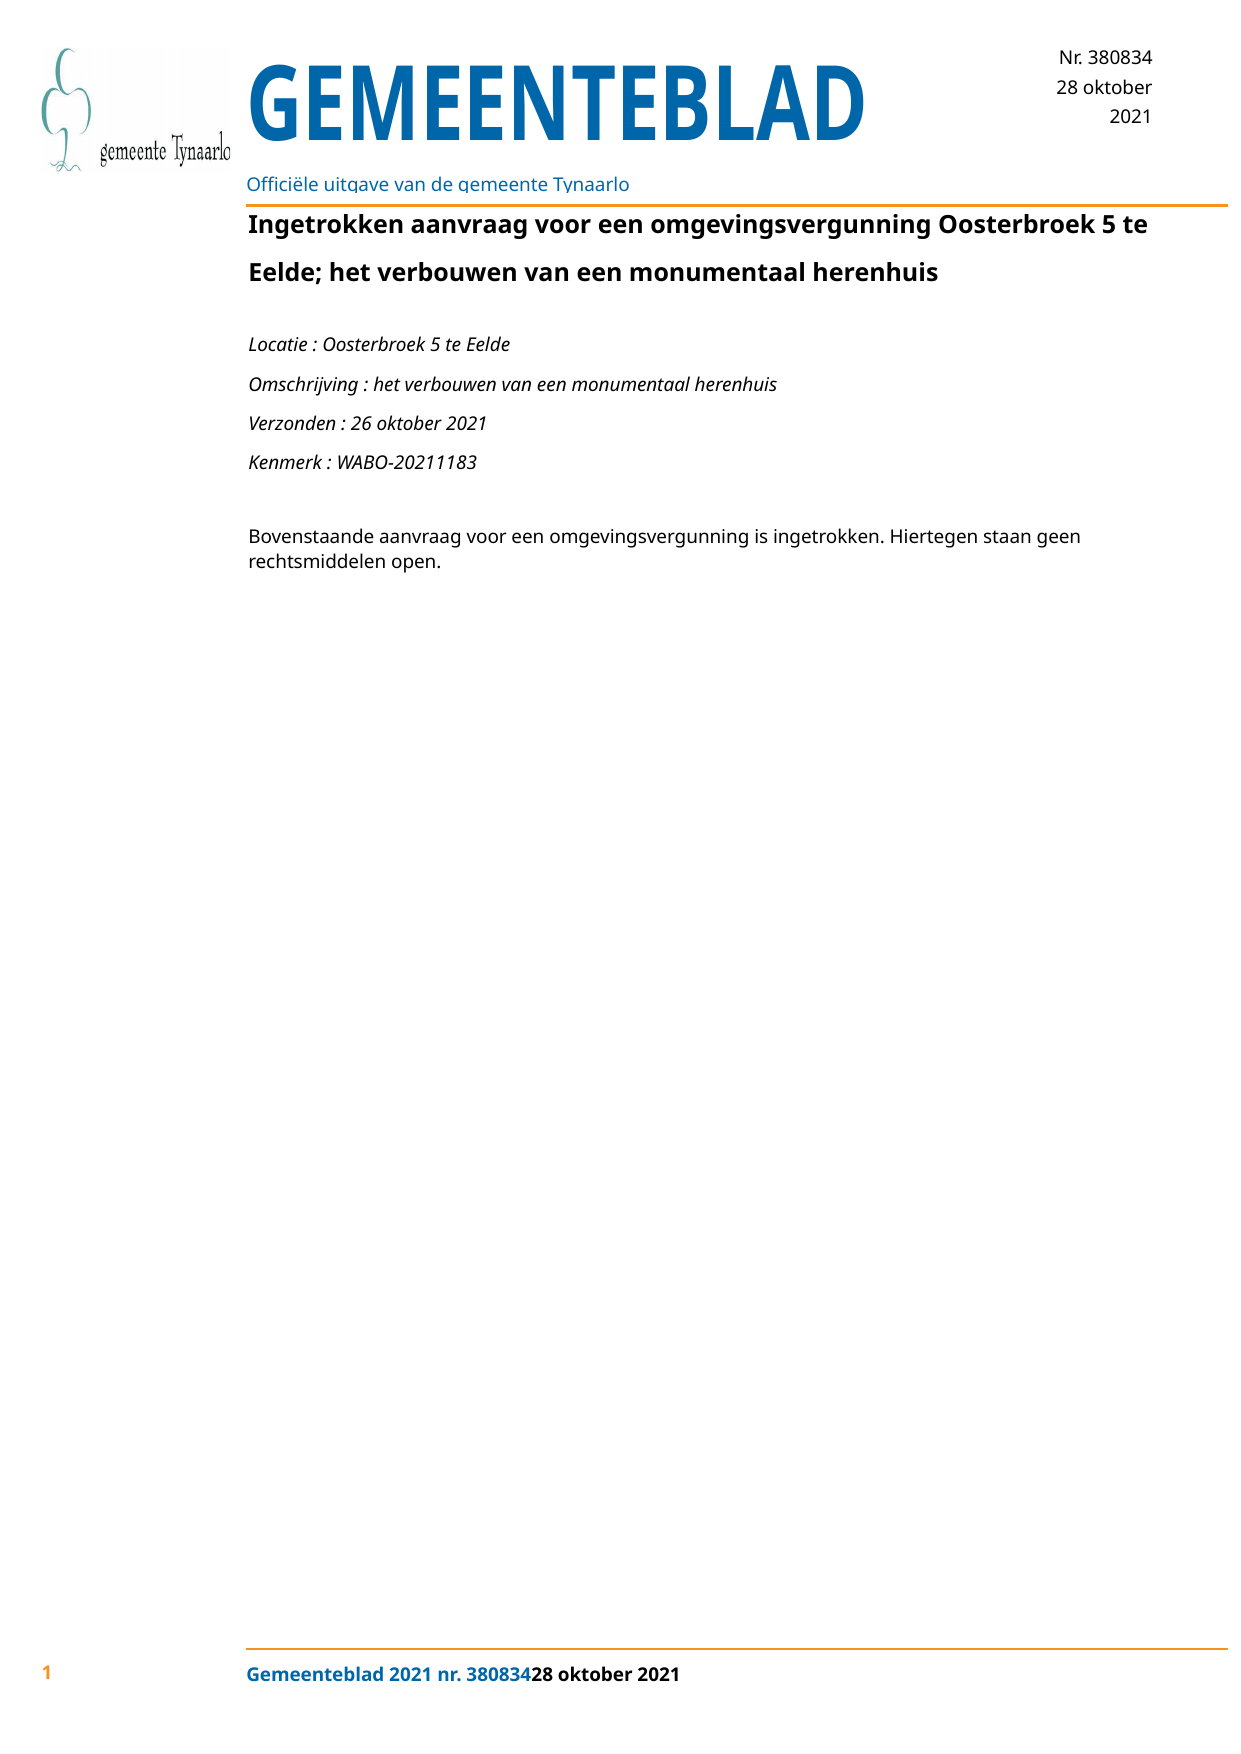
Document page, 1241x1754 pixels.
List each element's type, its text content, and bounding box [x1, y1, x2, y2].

text Omschrijving : het verbouwen van een monumentaal herenhuis [248, 371, 1152, 396]
text Locatie : Oosterbroek 5 te Eelde [248, 331, 1152, 357]
text Verzonden : 26 oktober 2021 [248, 410, 1152, 436]
text Bovenstaande aanvraag voor een omgevingsvergunning is ingetrokken. Hiertegen staan geen rechtsmiddelen open. [248, 523, 1152, 574]
picture [41, 47, 231, 172]
text Ingetrokken aanvraag voor een omgevingsvergunning Oosterbroek 5 te Eelde; het verbouwen van een monumentaal herenhuis [248, 207, 1152, 288]
text Kenmerk : WABO-20211183 [248, 449, 1152, 475]
